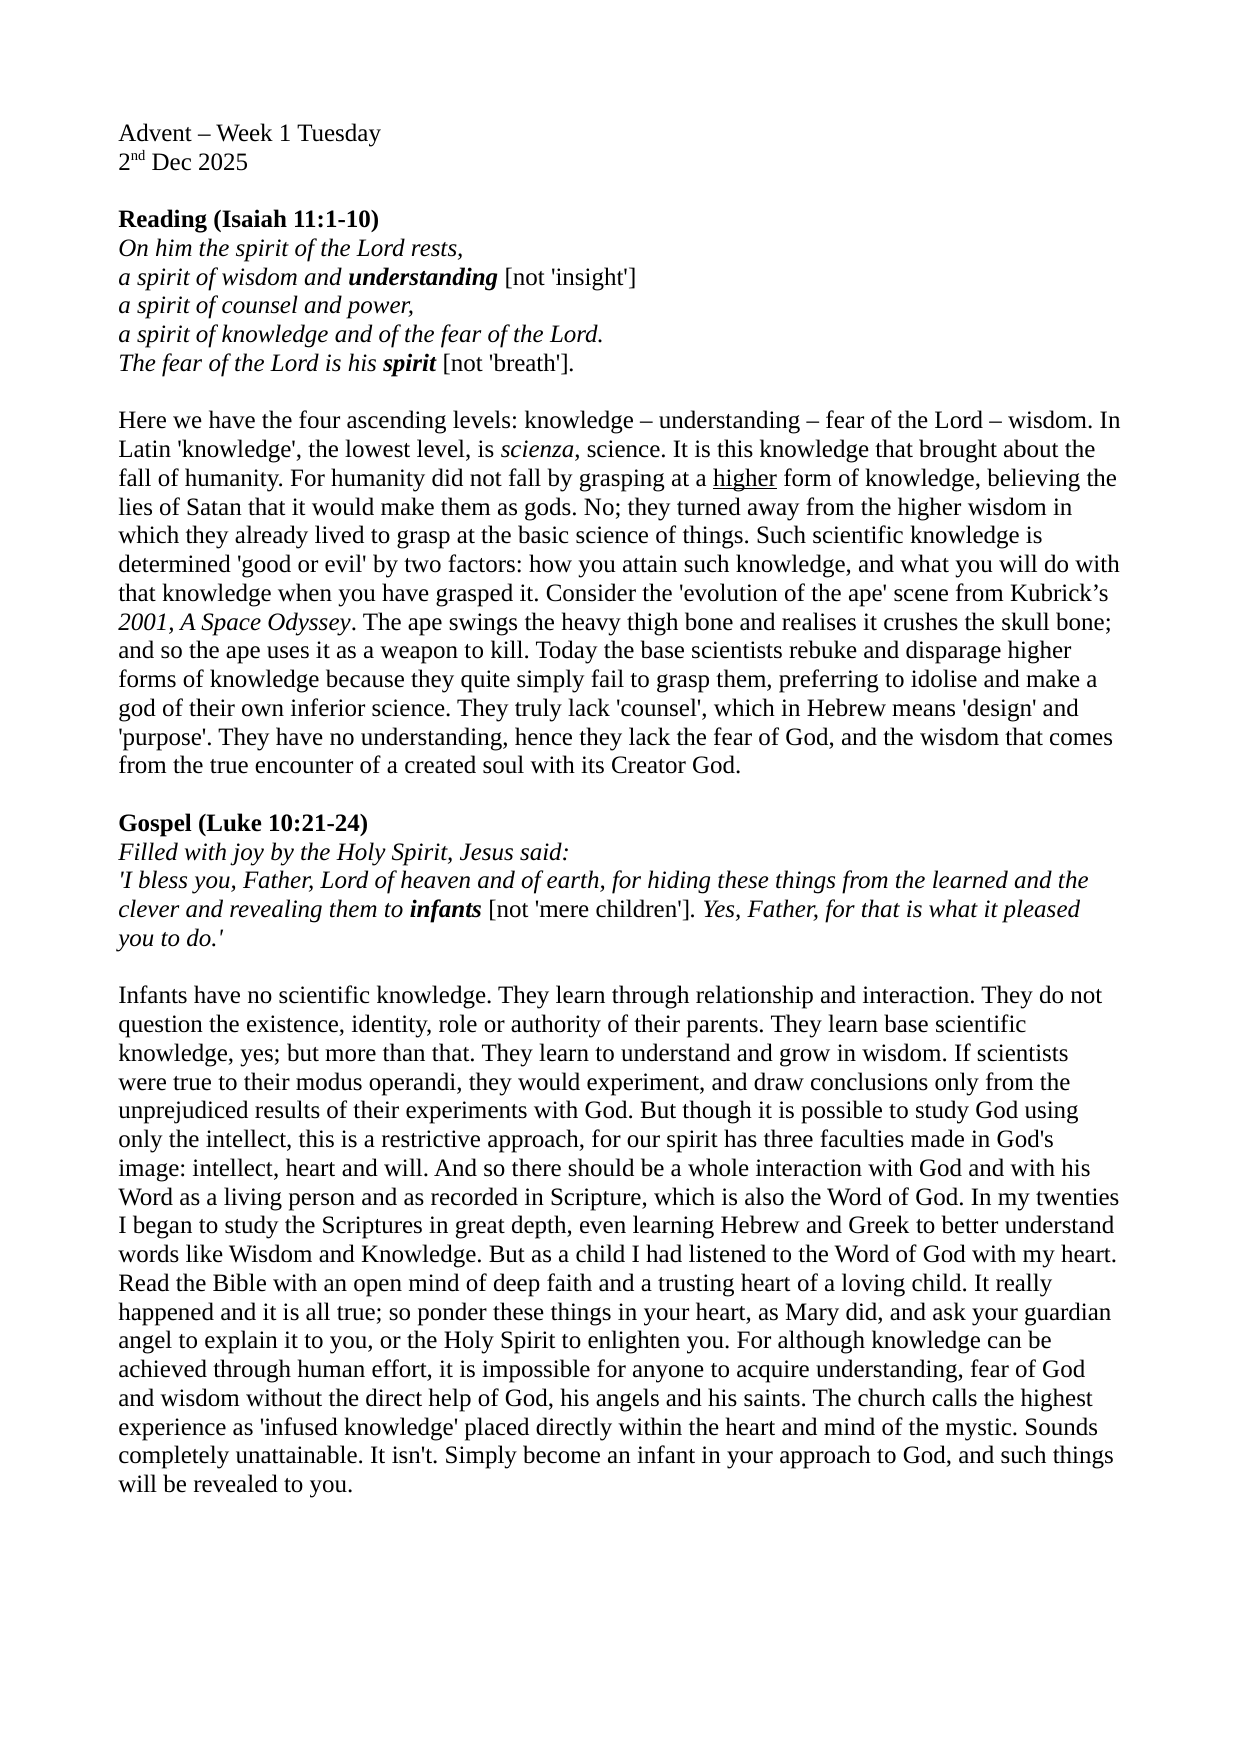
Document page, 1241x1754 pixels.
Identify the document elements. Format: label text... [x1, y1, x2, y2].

text Filled with joy by the Holy Spirit, Jesus said: [118, 837, 1122, 866]
text Advent – Week 1 Tuesday [118, 118, 1122, 147]
text Here we have the four ascending levels: knowledge – understanding – fear of the Lord – wisdom. In Latin 'knowledge', the lowest level, is scienza, science. It is this knowledge that brought about the fall of humanity. For humanity did not fall by grasping at a higher form of knowledge, believing the lies of Satan that it would make them as gods. No; they turned away from the higher wisdom in which they already lived to grasp at the basic science of things. Such scientific knowledge is determined 'good or evil' by two factors: how you attain such knowledge, and what you will do with that knowledge when you have grasped it. Consider the 'evolution of the ape' scene from Kubrick’s 2001, A Space Odyssey. The ape swings the heavy thigh bone and realises it crushes the skull bone; and so the ape uses it as a weapon to kill. Today the base scientists rebuke and disparage higher forms of knowledge because they quite simply fail to grasp them, preferring to idolise and make a god of their own inferior science. They truly lack 'counsel', which in Hebrew means 'design' and 'purpose'. They have no understanding, hence they lack the fear of God, and the wisdom that comes from the true encounter of a created soul with its Creator God. [118, 406, 1122, 779]
text 2nd Dec 2025 [118, 147, 1122, 176]
text On him the spirit of the Lord rests, [118, 233, 1122, 262]
text Gospel (Luke 10:21-24) [118, 808, 1122, 837]
text Reading (Isaiah 11:1-10) [118, 204, 1122, 233]
text a spirit of knowledge and of the fear of the Lord. [118, 319, 1122, 348]
text a spirit of counsel and power, [118, 291, 1122, 319]
text a spirit of wisdom and understanding [not 'insight'] [118, 262, 1122, 291]
text 'I bless you, Father, Lord of heaven and of earth, for hiding these things from the learned and the clever and revealing them to infants [not 'mere children']. Yes, Father, for that is what it pleased you to do.' [118, 866, 1122, 952]
text Infants have no scientific knowledge. They learn through relationship and interaction. They do not question the existence, identity, role or authority of their parents. They learn base scientific knowledge, yes; but more than that. They learn to understand and grow in wisdom. If scientists were true to their modus operandi, they would experiment, and draw conclusions only from the unprejudiced results of their experiments with God. But though it is possible to study God using only the intellect, this is a restrictive approach, for our spirit has three faculties made in God's image: intellect, heart and will. And so there should be a whole interaction with God and with his Word as a living person and as recorded in Scripture, which is also the Word of God. In my twenties I began to study the Scriptures in great depth, even learning Hebrew and Greek to better understand words like Wisdom and Knowledge. But as a child I had listened to the Word of God with my heart. Read the Bible with an open mind of deep faith and a trusting heart of a loving child. It really happened and it is all true; so ponder these things in your heart, as Mary did, and ask your guardian angel to explain it to you, or the Holy Spirit to enlighten you. For although knowledge can be achieved through human effort, it is impossible for anyone to acquire understanding, fear of God and wisdom without the direct help of God, his angels and his saints. The church calls the highest experience as 'infused knowledge' placed directly within the heart and mind of the mystic. Sounds completely unattainable. It isn't. Simply become an infant in your approach to God, and such things will be revealed to you. [118, 981, 1122, 1498]
text The fear of the Lord is his spirit [not 'breath']. [118, 348, 1122, 377]
